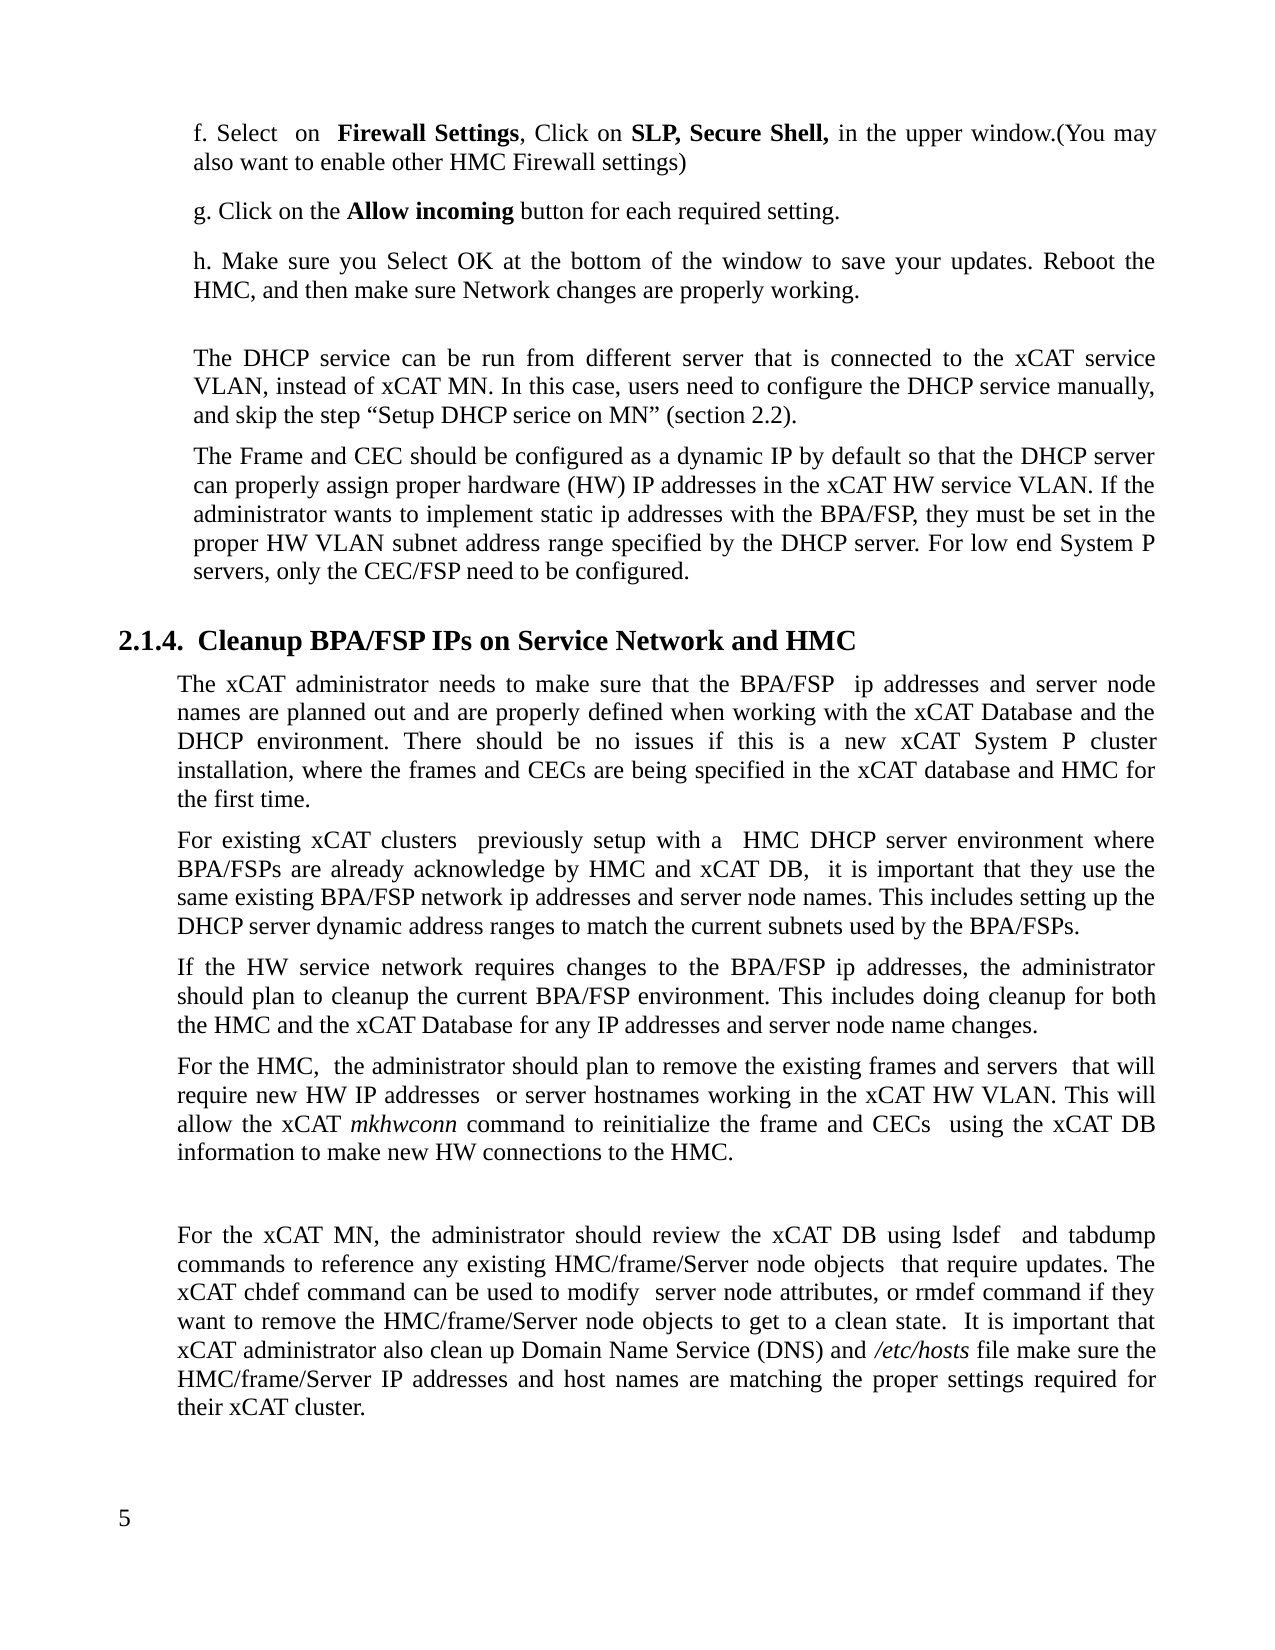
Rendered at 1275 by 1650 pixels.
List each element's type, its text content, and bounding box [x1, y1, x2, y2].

list For the HMC, the administrator should plan to remove the existing frames and servers that will require new HW IP addresses or server hostnames working in the xCAT HW VLAN. This will allow the xCAT mkhwconn command to reinitialize the frame and CECs using the xCAT DB information to make new HW connections to the HMC. [177, 1051, 1157, 1166]
list For existing xCAT clusters previously setup with a HMC DHCP server environment where BPA/FSPs are already acknowledge by HMC and xCAT DB, it is important that they use the same existing BPA/FSP network ip addresses and server node names. This includes setting up the DHCP server dynamic address ranges to match the current subnets used by the BPA/FSPs. [177, 825, 1157, 940]
list The xCAT administrator needs to make sure that the BPA/FSP ip addresses and server node names are planned out and are properly defined when working with the xCAT Database and the DHCP environment. There should be no issues if this is a new xCAT System P cluster installation, where the frames and CECs are being specified in the xCAT database and HMC for the first time. [177, 669, 1157, 812]
list The DHCP service can be run from different server that is connected to the xCAT service VLAN, instead of xCAT MN. In this case, users need to configure the DHCP service manually, and skip the step “Setup DHCP serice on MN” (section 2.2). [193, 343, 1157, 429]
list The Frame and CEC should be configured as a dynamic IP by default so that the DHCP server can properly assign proper hardware (HW) IP addresses in the xCAT HW service VLAN. If the administrator wants to implement static ip addresses with the BPA/FSP, they must be set in the proper HW VLAN subnet address range specified by the DHCP server. For low end System P servers, only the CEC/FSP need to be configured. [193, 441, 1157, 585]
subtitle Cleanup BPA/FSP IPs on Service Network and HMC [118, 623, 1157, 656]
text h. Make sure you Select OK at the bottom of the window to save your updates. Reboot the HMC, and then make sure Network changes are properly working. [193, 246, 1157, 303]
text f. Select on Firewall Settings, Click on SLP, Secure Shell, in the upper window.(You may also want to enable other HMC Firewall settings) [193, 118, 1157, 176]
list For the xCAT MN, the administrator should review the xCAT DB using lsdef and tabdump commands to reference any existing HMC/frame/Server node objects that require updates. The xCAT chdef command can be used to modify server node attributes, or rmdef command if they want to remove the HMC/frame/Server node objects to get to a clean state. It is important that xCAT administrator also clean up Domain Name Service (DNS) and /etc/hosts file make sure the HMC/frame/Server IP addresses and host names are matching the proper settings required for their xCAT cluster. [177, 1220, 1157, 1421]
list If the HW service network requires changes to the BPA/FSP ip addresses, the administrator should plan to cleanup the current BPA/FSP environment. This includes doing cleanup for both the HMC and the xCAT Database for any IP addresses and server node name changes. [177, 952, 1157, 1039]
text g. Click on the Allow incoming button for each required setting. [193, 196, 1157, 225]
